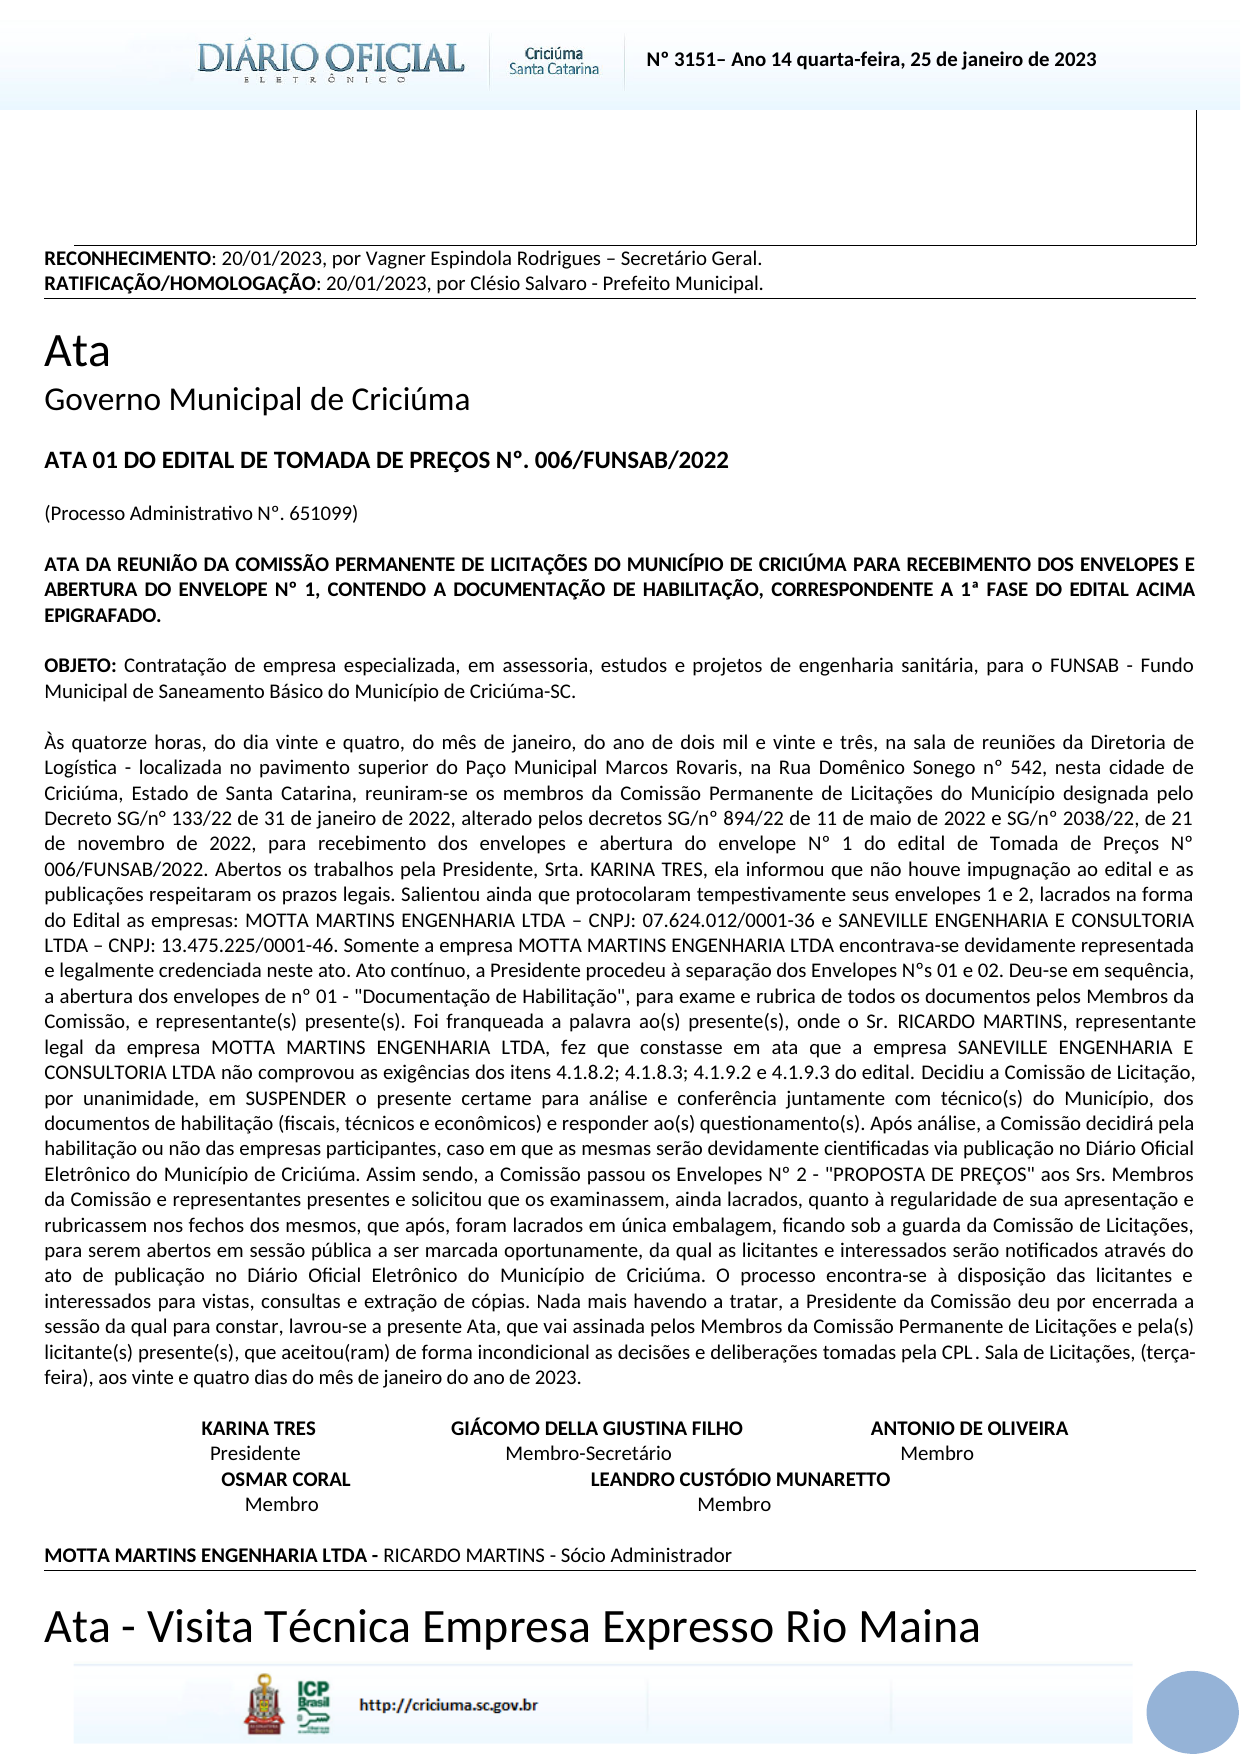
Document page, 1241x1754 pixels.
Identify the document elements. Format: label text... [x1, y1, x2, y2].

text OBJETO: Contratação de empresa especializada, em assessoria, estudos e projetos de engenharia sanitária, para o FUNSAB - Fundo Municipal de Saneamento Básico do Município de Criciúma-SC. [44, 653, 1196, 703]
text ATA DA REUNIÃO DA COMISSÃO PERMANENTE DE LICITAÇÕES DO MUNICÍPIO DE CRICIÚMA PARA RECEBIMENTO DOS ENVELOPES E ABERTURA DO ENVELOPE Nº 1, CONTENDO A DOCUMENTAÇÃO DE HABILITAÇÃO, CORRESPONDENTE A 1ª FASE DO EDITAL ACIMA EPIGRAFADO. [44, 551, 1196, 627]
text RATIFICAÇÃO/HOMOLOGAÇÃO: 20/01/2023, por Clésio Salvaro - Prefeito Municipal. [44, 271, 1196, 298]
text RECONHECIMENTO: 20/01/2023, por Vagner Espindola Rodrigues – Secretário Geral. [44, 245, 1196, 271]
text (Processo Administrativo Nº. 651099) [44, 500, 1196, 526]
text Ata [44, 319, 1196, 378]
text Membro Membro [147, 1491, 1196, 1517]
text ATA 01 DO EDITAL DE TOMADA DE PREÇOS Nº. 006/FUNSAB/2022 [44, 444, 1196, 475]
text Governo Municipal de Criciúma [44, 378, 1196, 419]
text Ata - Visita Técnica Empresa Expresso Rio Maina [44, 1596, 1196, 1655]
text KARINA TRES GIÁCOMO DELLA GIUSTINA FILHO ANTONIO DE OLIVEIRA [74, 1415, 1196, 1441]
text Presidente Membro-Secretário Membro [74, 1441, 1196, 1466]
text MOTTA MARTINS ENGENHARIA LTDA - RICARDO MARTINS - Sócio Administrador [44, 1542, 1196, 1570]
text OSMAR CORAL LEANDRO CUSTÓDIO MUNARETTO [147, 1466, 1196, 1491]
text Às quatorze horas, do dia vinte e quatro, do mês de janeiro, do ano de dois mil e vinte e três, na sala de reuniões da Diretoria de Logística - localizada no pavimento superior do Paço Municipal Marcos Rovaris, na Rua Domênico Sonego nº 542, nesta cidade de Criciúma, Estado de Santa Catarina, reuniram-se os membros da Comissão Permanente de Licitações do Município designada pelo Decreto SG/n° 133/22 de 31 de janeiro de 2022, alterado pelos decretos SG/nº 894/22 de 11 de maio de 2022 e SG/nº 2038/22, de 21 de novembro de 2022, para recebimento dos envelopes e abertura do envelope Nº 1 do edital de Tomada de Preços Nº 006/FUNSAB/2022. Abertos os trabalhos pela Presidente, Srta. KARINA TRES, ela informou que não houve impugnação ao edital e as publicações respeitaram os prazos legais. Salientou ainda que protocolaram tempestivamente seus envelopes 1 e 2, lacrados na forma do Edital as empresas: MOTTA MARTINS ENGENHARIA LTDA – CNPJ: 07.624.012/0001-36 e SANEVILLE ENGENHARIA E CONSULTORIA LTDA – CNPJ: 13.475.225/0001-46. Somente a empresa MOTTA MARTINS ENGENHARIA LTDA encontrava-se devidamente representada e legalmente credenciada neste ato. Ato contínuo, a Presidente procedeu à separação dos Envelopes Nºs 01 e 02. Deu-se em sequência, a abertura dos envelopes de nº 01 - "Documentação de Habilitação", para exame e rubrica de todos os documentos pelos Membros da Comissão, e representante(s) presente(s). Foi franqueada a palavra ao(s) presente(s), onde o Sr. RICARDO MARTINS, representante legal da empresa MOTTA MARTINS ENGENHARIA LTDA, fez que constasse em ata que a empresa SANEVILLE ENGENHARIA E CONSULTORIA LTDA não comprovou as exigências dos itens 4.1.8.2; 4.1.8.3; 4.1.9.2 e 4.1.9.3 do edital. Decidiu a Comissão de Licitação, por unanimidade, em SUSPENDER o presente certame para análise e conferência juntamente com técnico(s) do Município, dos documentos de habilitação (fiscais, técnicos e econômicos) e responder ao(s) questionamento(s). Após análise, a Comissão decidirá pela habilitação ou não das empresas participantes, caso em que as mesmas serão devidamente cientificadas via publicação no Diário Oficial Eletrônico do Município de Criciúma. Assim sendo, a Comissão passou os Envelopes Nº 2 - "PROPOSTA DE PREÇOS" aos Srs. Membros da Comissão e representantes presentes e solicitou que os examinassem, ainda lacrados, quanto à regularidade de sua apresentação e rubricassem nos fechos dos mesmos, que após, foram lacrados em única embalagem, ficando sob a guarda da Comissão de Licitações, para serem abertos em sessão pública a ser marcada oportunamente, da qual as licitantes e interessados serão notificados através do ato de publicação no Diário Oficial Eletrônico do Município de Criciúma. O processo encontra-se à disposição das licitantes e interessados para vistas, consultas e extração de cópias. Nada mais havendo a tratar, a Presidente da Comissão deu por encerrada a sessão da qual para constar, lavrou-se a presente Ata, que vai assinada pelos Membros da Comissão Permanente de Licitações e pela(s) licitante(s) presente(s), que aceitou(ram) de forma incondicional as decisões e deliberações tomadas pela CPL. Sala de Licitações, (terça-feira), aos vinte e quatro dias do mês de janeiro do ano de 2023. [44, 729, 1196, 1390]
